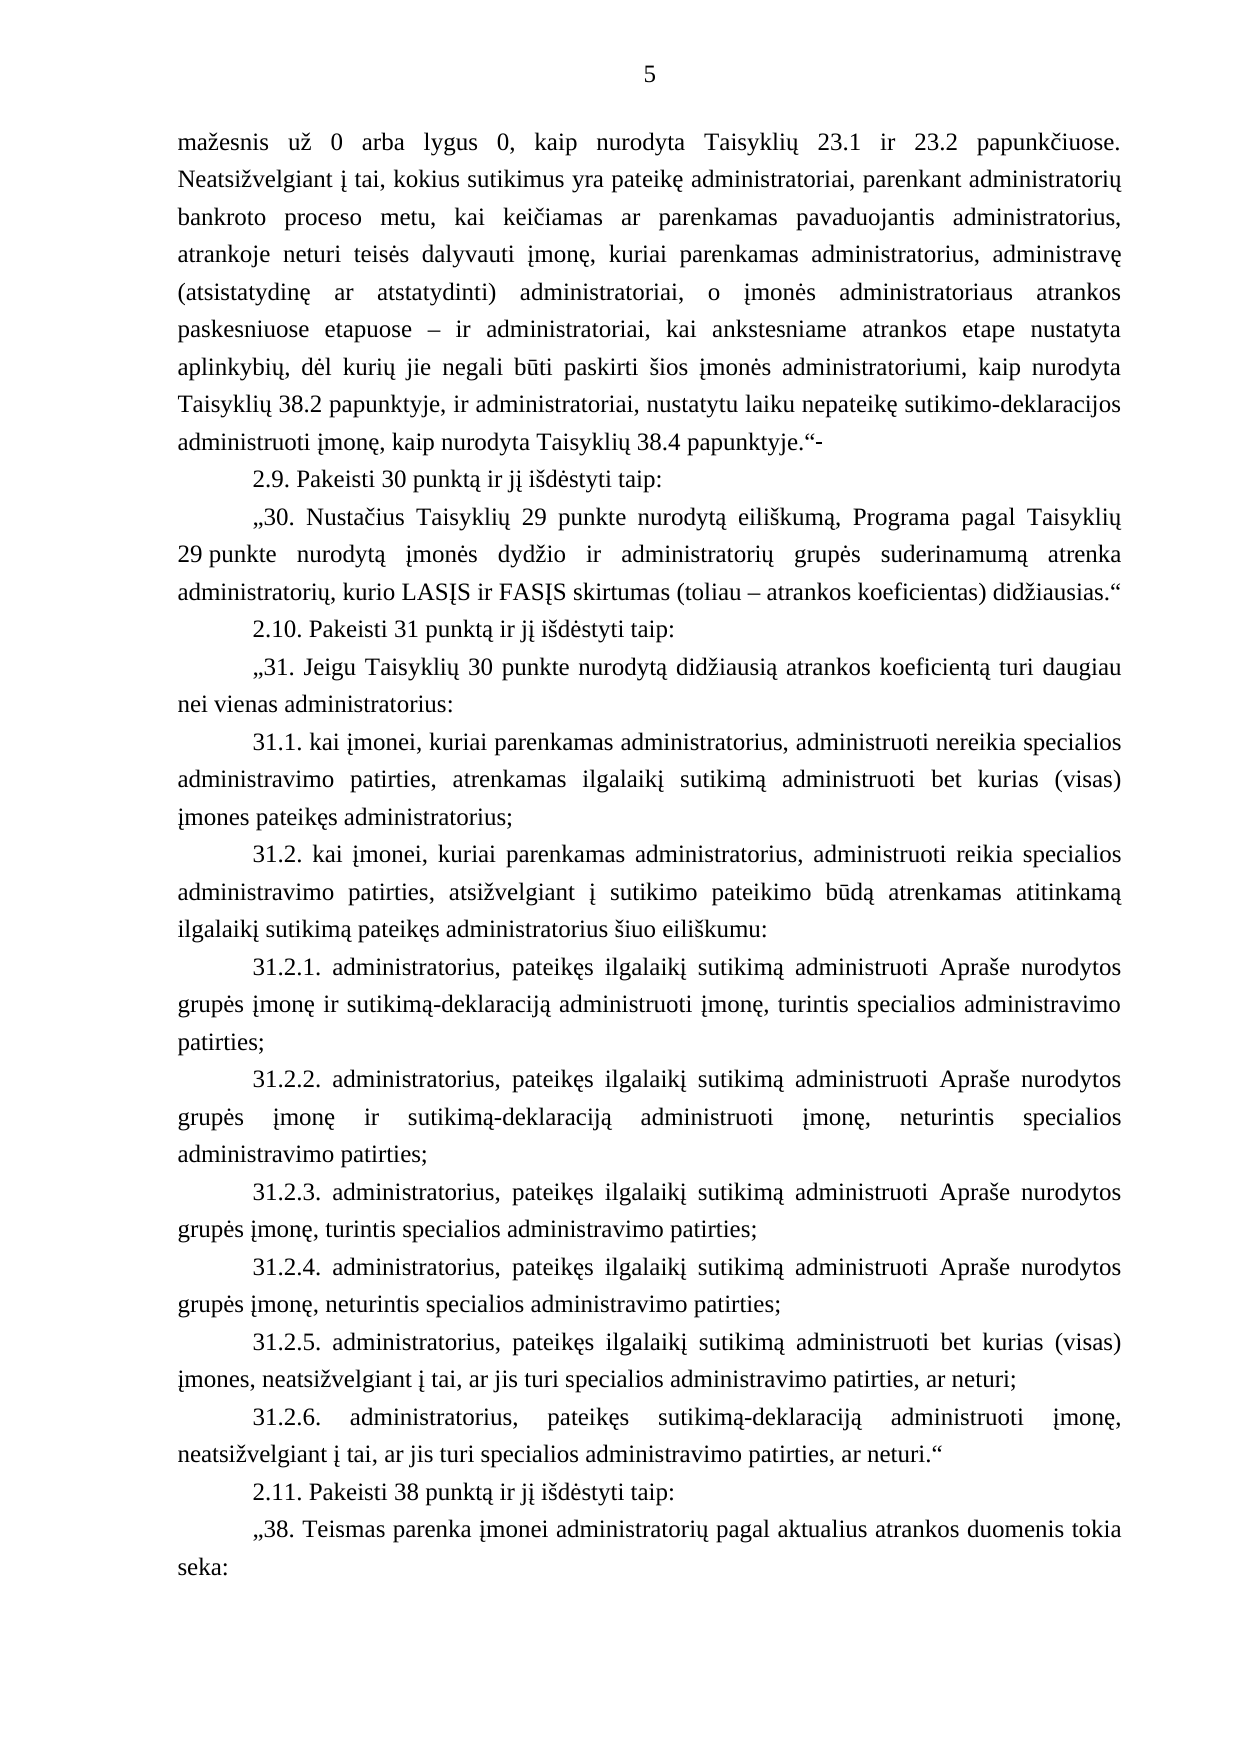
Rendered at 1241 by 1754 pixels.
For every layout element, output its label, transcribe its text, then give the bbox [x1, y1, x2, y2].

text „31. Jeigu Taisyklių 30 punkte nurodytą didžiausią atrankos koeficientą turi daugiau nei vienas administratorius: [177, 643, 1122, 718]
text 31.2.5. administratorius, pateikęs ilgalaikį sutikimą administruoti bet kurias (visas) įmones, neatsižvelgiant į tai, ar jis turi specialios administravimo patirties, ar neturi; [177, 1318, 1122, 1393]
text 2.11. Pakeisti 38 punktą ir jį išdėstyti taip: [177, 1468, 1122, 1506]
text mažesnis už 0 arba lygus 0, kaip nurodyta Taisyklių 23.1 ir 23.2 papunkčiuose. Neatsižvelgiant į tai, kokius sutikimus yra pateikę administratoriai, parenkant administratorių bankroto proceso metu, kai keičiamas ar parenkamas pavaduojantis administratorius, atrankoje neturi teisės dalyvauti įmonę, kuriai parenkamas administratorius, administravę (atsistatydinę ar atstatydinti) administratoriai, o įmonės administratoriaus atrankos paskesniuose etapuose – ir administratoriai, kai ankstesniame atrankos etape nustatyta aplinkybių, dėl kurių jie negali būti paskirti šios įmonės administratoriumi, kaip nurodyta Taisyklių 38.2 papunktyje, ir administratoriai, nustatytu laiku nepateikę sutikimo-deklaracijos administruoti įmonę, kaip nurodyta Taisyklių 38.4 papunktyje.“ [177, 118, 1122, 456]
text „38. Teismas parenka įmonei administratorių pagal aktualius atrankos duomenis tokia seka: [177, 1506, 1122, 1581]
text 31.2.1. administratorius, pateikęs ilgalaikį sutikimą administruoti Apraše nurodytos grupės įmonę ir sutikimą-deklaraciją administruoti įmonę, turintis specialios administravimo patirties; [177, 943, 1122, 1056]
text 31.2.3. administratorius, pateikęs ilgalaikį sutikimą administruoti Apraše nurodytos grupės įmonę, turintis specialios administravimo patirties; [177, 1168, 1122, 1243]
text „30. Nustačius Taisyklių 29 punkte nurodytą eiliškumą, Programa pagal Taisyklių 29 punkte nurodytą įmonės dydžio ir administratorių grupės suderinamumą atrenka administratorių, kurio LASĮS ir FASĮS skirtumas (toliau – atrankos koeficientas) didžiausias.“ [177, 493, 1122, 606]
text 31.2.6. administratorius, pateikęs sutikimą-deklaraciją administruoti įmonę, neatsižvelgiant į tai, ar jis turi specialios administravimo patirties, ar neturi.“ [177, 1393, 1122, 1468]
text 31.2.4. administratorius, pateikęs ilgalaikį sutikimą administruoti Apraše nurodytos grupės įmonę, neturintis specialios administravimo patirties; [177, 1243, 1122, 1318]
text 31.2. kai įmonei, kuriai parenkamas administratorius, administruoti reikia specialios administravimo patirties, atsižvelgiant į sutikimo pateikimo būdą atrenkamas atitinkamą ilgalaikį sutikimą pateikęs administratorius šiuo eiliškumu: [177, 831, 1122, 943]
text 31.1. kai įmonei, kuriai parenkamas administratorius, administruoti nereikia specialios administravimo patirties, atrenkamas ilgalaikį sutikimą administruoti bet kurias (visas) įmones pateikęs administratorius; [177, 718, 1122, 831]
text 2.10. Pakeisti 31 punktą ir jį išdėstyti taip: [177, 606, 1122, 643]
text 2.9. Pakeisti 30 punktą ir jį išdėstyti taip: [177, 456, 1122, 493]
text 31.2.2. administratorius, pateikęs ilgalaikį sutikimą administruoti Apraše nurodytos grupės įmonę ir sutikimą-deklaraciją administruoti įmonę, neturintis specialios administravimo patirties; [177, 1056, 1122, 1168]
